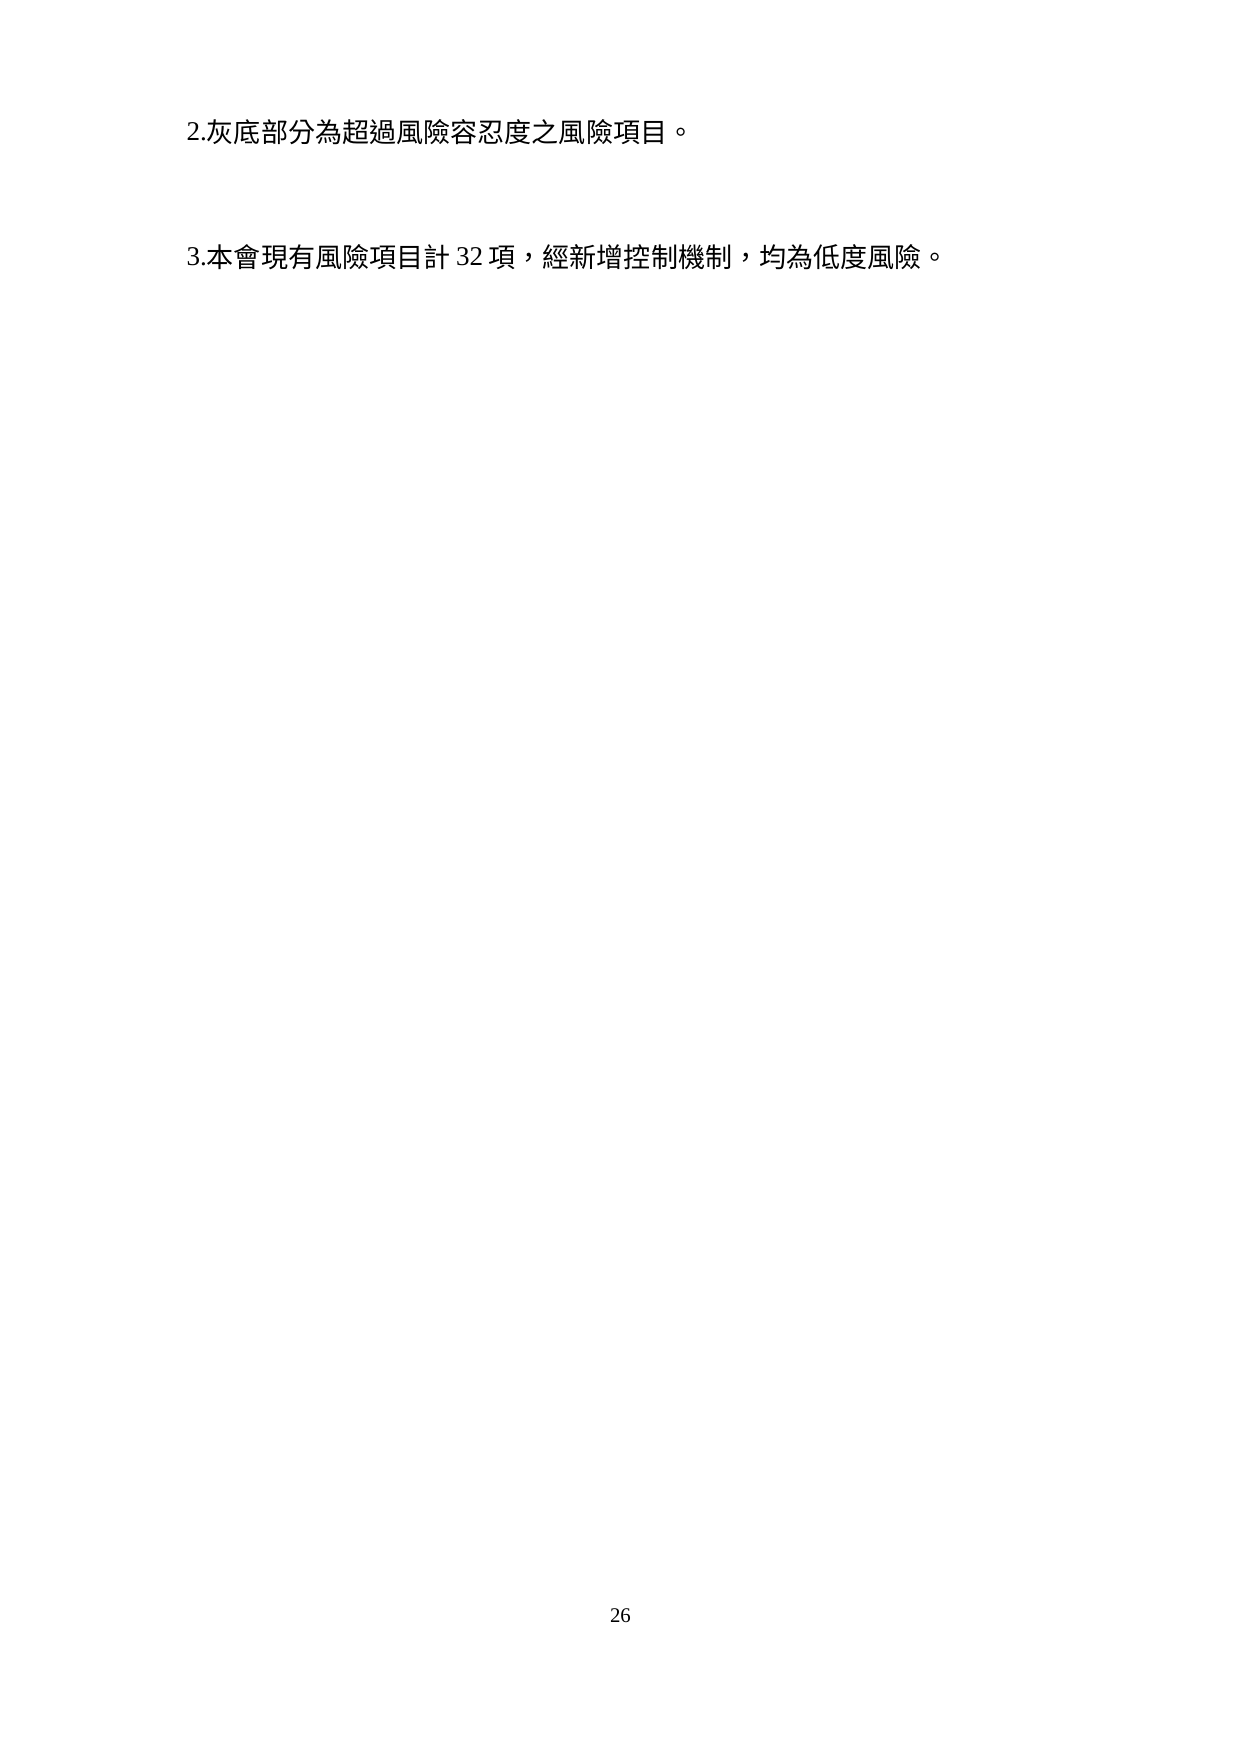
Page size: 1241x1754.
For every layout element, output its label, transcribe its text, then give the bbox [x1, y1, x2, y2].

text 3.本會現有風險項目計32項，經新增控制機制，均為低度風險。 [186, 214, 1171, 276]
text 2.灰底部分為超過風險容忍度之風險項目。 [186, 89, 1171, 151]
